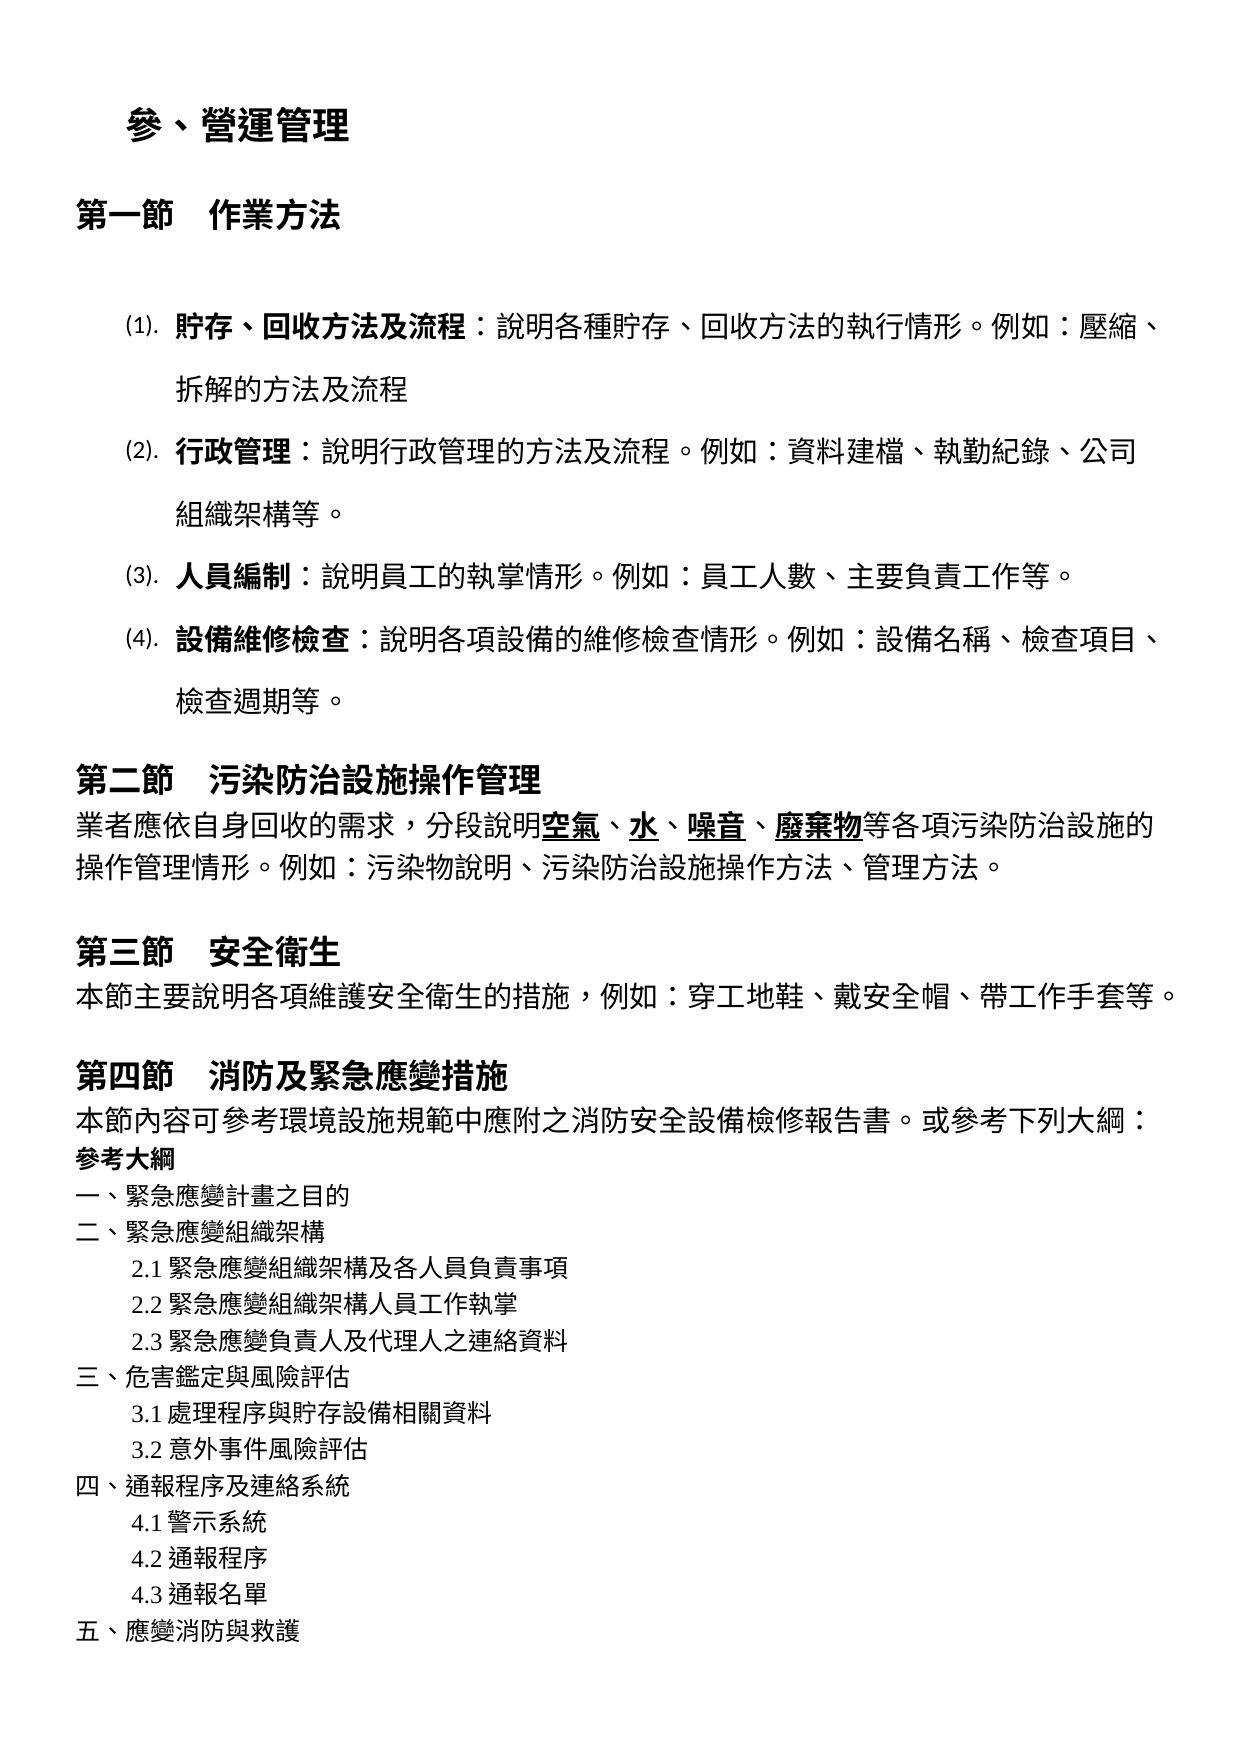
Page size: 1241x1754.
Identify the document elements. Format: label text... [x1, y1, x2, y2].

text 2.1 緊急應變組織架構及各人員負責事項 [75, 1249, 1163, 1285]
text 業者應依自身回收的需求，分段說明空氣、水、噪音、廢棄物等各項污染防治設施的操作管理情形。例如：污染物說明、污染防治設施操作方法、管理方法。 [75, 802, 1163, 887]
text 本節主要說明各項維護安全衛生的措施，例如：穿工地鞋、戴安全帽、帶工作手套等。 [75, 974, 1163, 1016]
text 第二節 污染防治設施操作管理 [75, 754, 1163, 802]
list 人員編制：說明員工的執掌情形。例如：員工人數、主要負責工作等。 [125, 533, 1163, 596]
text 3.1處理程序與貯存設備相關資料 [75, 1394, 1163, 1430]
text 第三節 安全衛生 [75, 925, 1163, 974]
text 4.3 通報名單 [75, 1575, 1163, 1611]
text 三、危害鑑定與風險評估 [75, 1357, 1163, 1394]
text 2.3 緊急應變負責人及代理人之連絡資料 [75, 1321, 1163, 1357]
list 貯存、回收方法及流程：說明各種貯存、回收方法的執行情形。例如：壓縮、拆解的方法及流程 [125, 283, 1163, 408]
text 一、緊急應變計畫之目的 [75, 1176, 1163, 1212]
text 第四節 消防及緊急應變措施 [75, 1049, 1163, 1098]
list 營運管理 [125, 96, 1163, 150]
text 3.2 意外事件風險評估 [75, 1430, 1163, 1466]
text 五、應變消防與救護 [75, 1611, 1163, 1647]
text 四、通報程序及連絡系統 [75, 1466, 1163, 1502]
text 4.2 通報程序 [75, 1539, 1163, 1575]
text 第一節 作業方法 [75, 188, 1163, 237]
text 二、緊急應變組織架構 [75, 1212, 1163, 1249]
text 參考大綱 [75, 1140, 1163, 1176]
text 4.1警示系統 [75, 1502, 1163, 1539]
list 行政管理：說明行政管理的方法及流程。例如：資料建檔、執勤紀錄、公司組織架構等。 [125, 408, 1163, 533]
text 本節內容可參考環境設施規範中應附之消防安全設備檢修報告書。或參考下列大綱： [75, 1098, 1163, 1140]
list 設備維修檢查：說明各項設備的維修檢查情形。例如：設備名稱、檢查項目、檢查週期等。 [125, 596, 1163, 721]
text 2.2 緊急應變組織架構人員工作執掌 [75, 1285, 1163, 1321]
